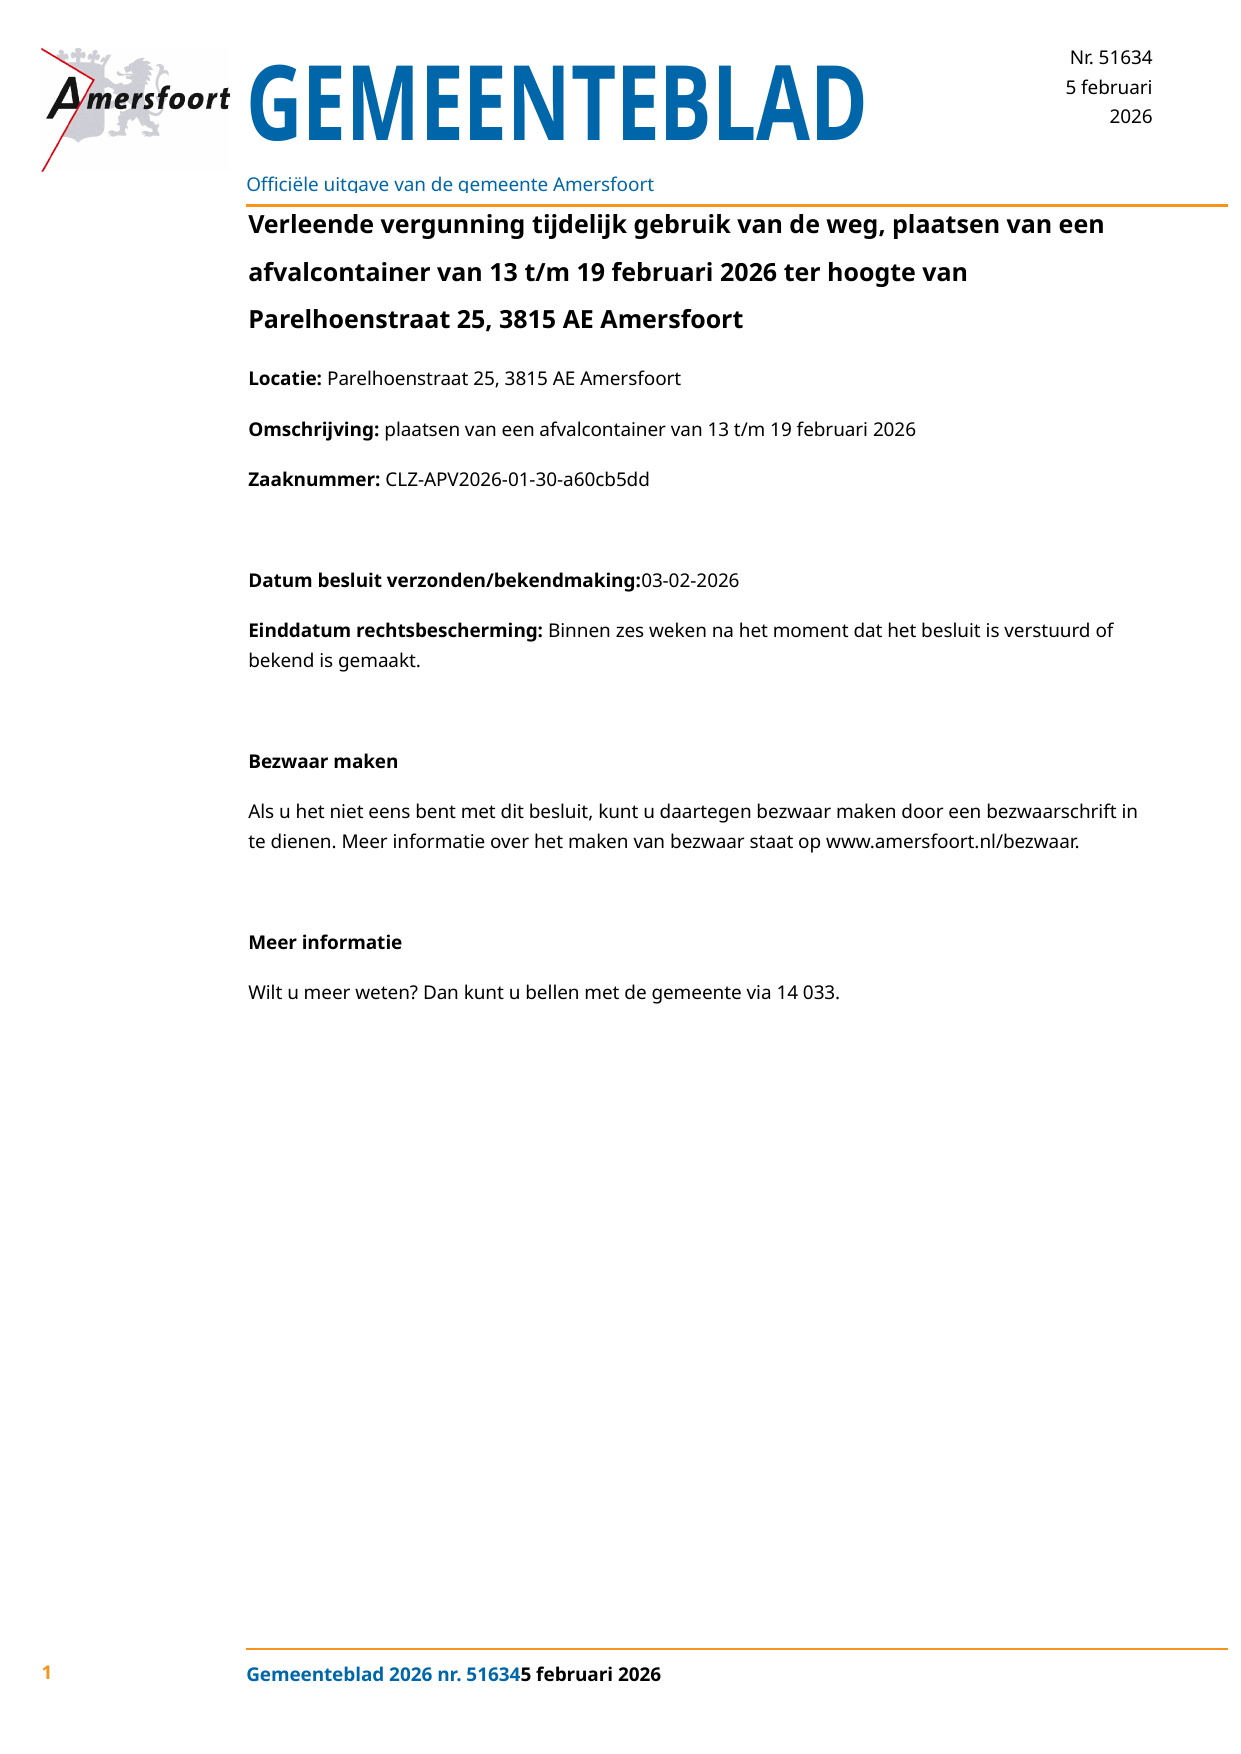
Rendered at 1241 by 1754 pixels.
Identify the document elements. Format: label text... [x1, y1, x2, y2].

text Zaaknummer: CLZ-APV2026-01-30-a60cb5dd [248, 466, 1152, 492]
text Datum besluit verzonden/bekendmaking:03-02-2026 [248, 567, 1152, 593]
text Bezwaar maken [248, 748, 1152, 774]
text Einddatum rechtsbescherming: Binnen zes weken na het moment dat het besluit is verstuurd of bekend is gemaakt. [248, 618, 1152, 673]
text Verleende vergunning tijdelijk gebruik van de weg, plaatsen van een afvalcontainer van 13 t/m 19 februari 2026 ter hoogte van Parelhoenstraat 25, 3815 AE Amersfoort [248, 207, 1152, 336]
text Omschrijving: plaatsen van een afvalcontainer van 13 t/m 19 februari 2026 [248, 416, 1152, 442]
text Meer informatie [248, 929, 1152, 954]
text Wilt u meer weten? Dan kunt u bellen met de gemeente via 14 033. [248, 979, 1152, 1005]
text Locatie: Parelhoenstraat 25, 3815 AE Amersfoort [248, 366, 1152, 391]
text Als u het niet eens bent met dit besluit, kunt u daartegen bezwaar maken door een bezwaarschrift in te dienen. Meer informatie over het maken van bezwaar staat op www.amersfoort.nl/bezwaar. [248, 798, 1152, 854]
picture [41, 47, 231, 172]
